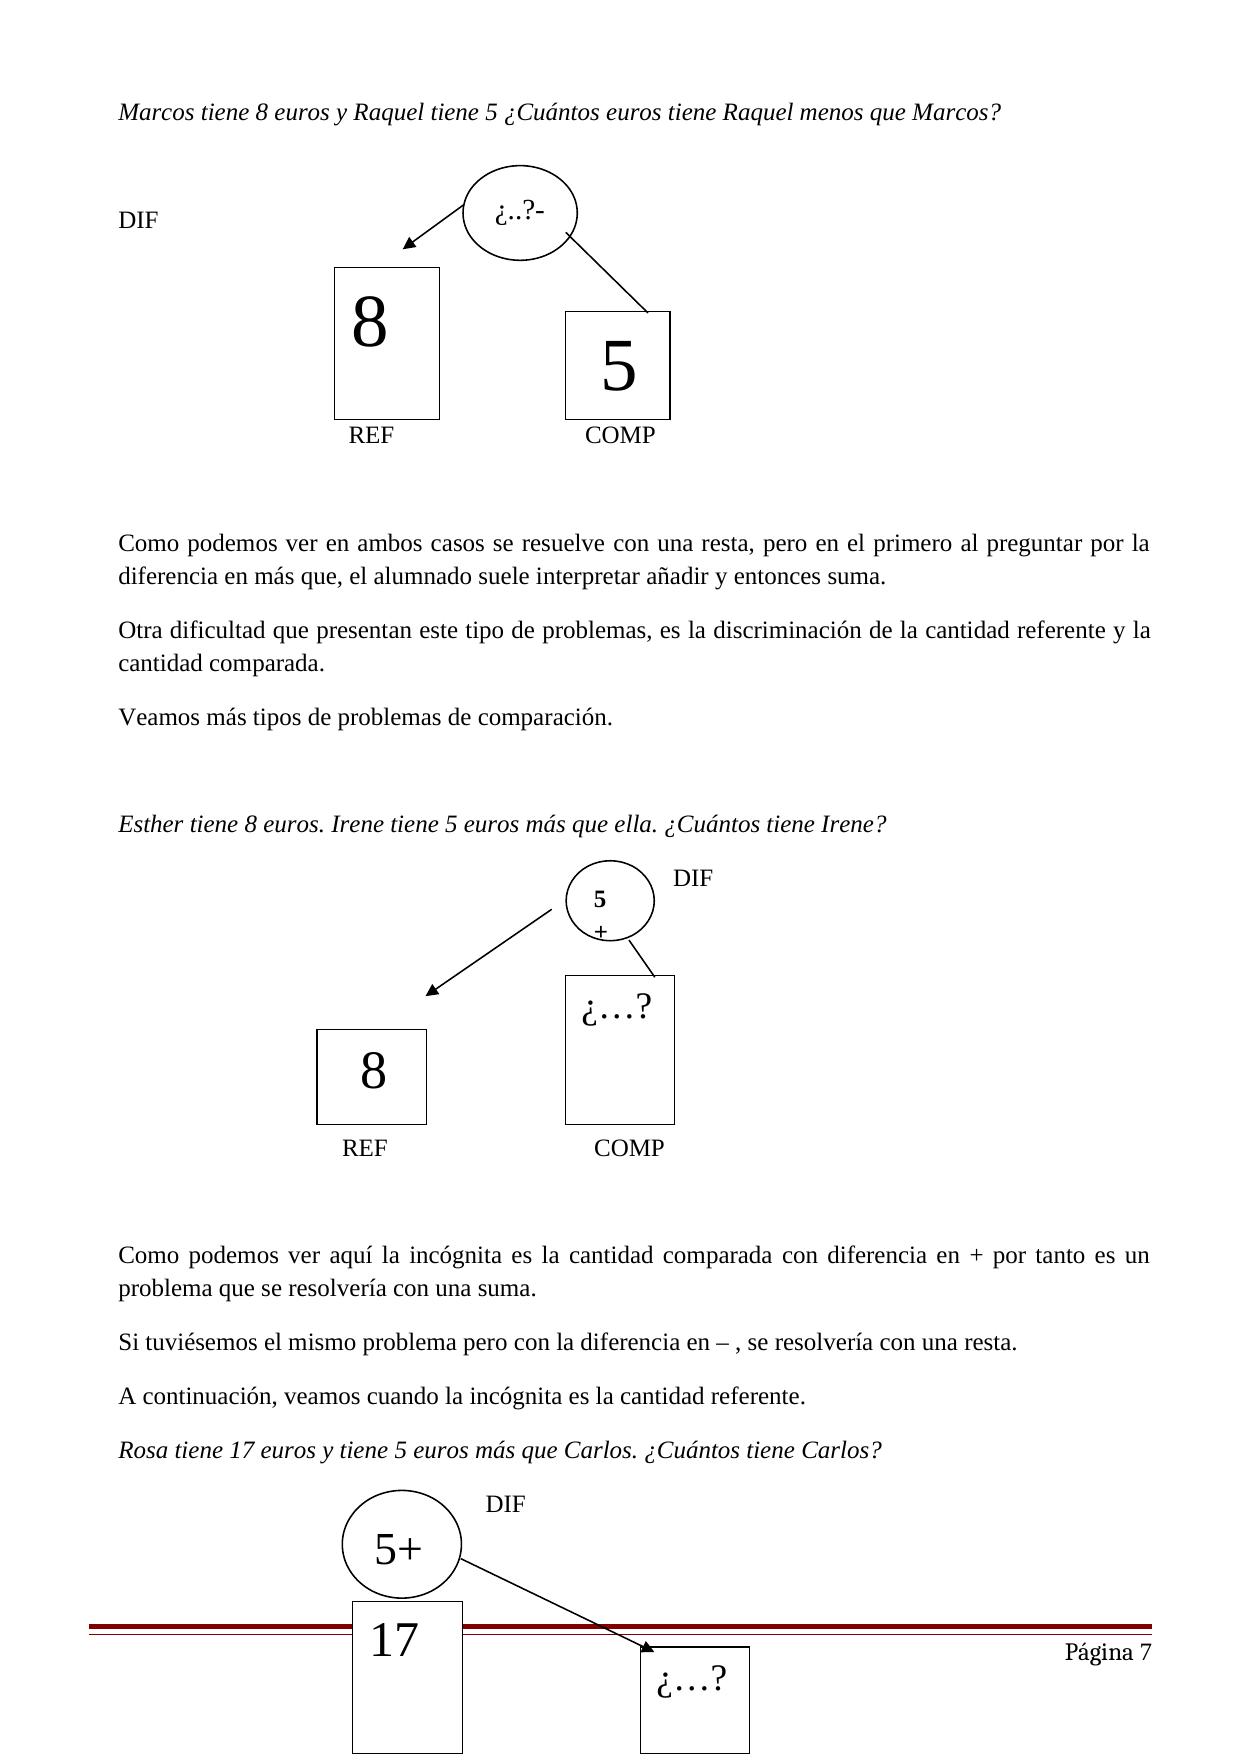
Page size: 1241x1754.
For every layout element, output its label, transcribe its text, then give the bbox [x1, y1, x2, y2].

text ¿…? [656, 1656, 734, 1699]
text Como podemos ver aquí la incógnita es la cantidad comparada con diferencia en + por tanto es un problema que se resolvería con una suma. [118, 1240, 1152, 1302]
text Veamos más tipos de problemas de comparación. [118, 702, 1152, 731]
text Si tuviésemos el mismo problema pero con la diferencia en – , se resolvería con una resta. [118, 1327, 1152, 1356]
text [573, 205, 1152, 234]
text Esther tiene 8 euros. Irene tiene 5 euros más que ella. ¿Cuántos tiene Irene? [118, 809, 1152, 838]
text Como podemos ver en ambos casos se resuelve con una resta, pero en el primero al preguntar por la diferencia en más que, el alumnado suele interpretar añadir y entonces suma. [118, 528, 1152, 590]
text [118, 1489, 395, 1518]
text A continuación, veamos cuando la incógnita es la cantidad referente. [118, 1381, 1152, 1410]
text ¿…? [581, 984, 659, 1027]
text DIF [118, 205, 460, 234]
text Otra dificultad que presentan este tipo de problemas, es la discriminación de la cantidad referente y la cantidad comparada. [118, 615, 1152, 677]
text Marcos tiene 8 euros y Raquel tiene 5 ¿Cuántos euros tiene Raquel menos que Marcos? [118, 97, 1152, 126]
text [118, 863, 590, 892]
text DIF [630, 863, 1152, 892]
text 5 [581, 320, 654, 406]
text REF COMP [118, 420, 1152, 449]
text [427, 208, 467, 234]
text 17 [369, 1610, 446, 1667]
text REF COMP [118, 1133, 1152, 1161]
text 8 [351, 276, 423, 362]
text 8 [333, 1038, 411, 1100]
text DIF [409, 1489, 1152, 1518]
text Rosa tiene 17 euros y tiene 5 euros más que Carlos. ¿Cuántos tiene Carlos? [118, 1435, 1152, 1464]
